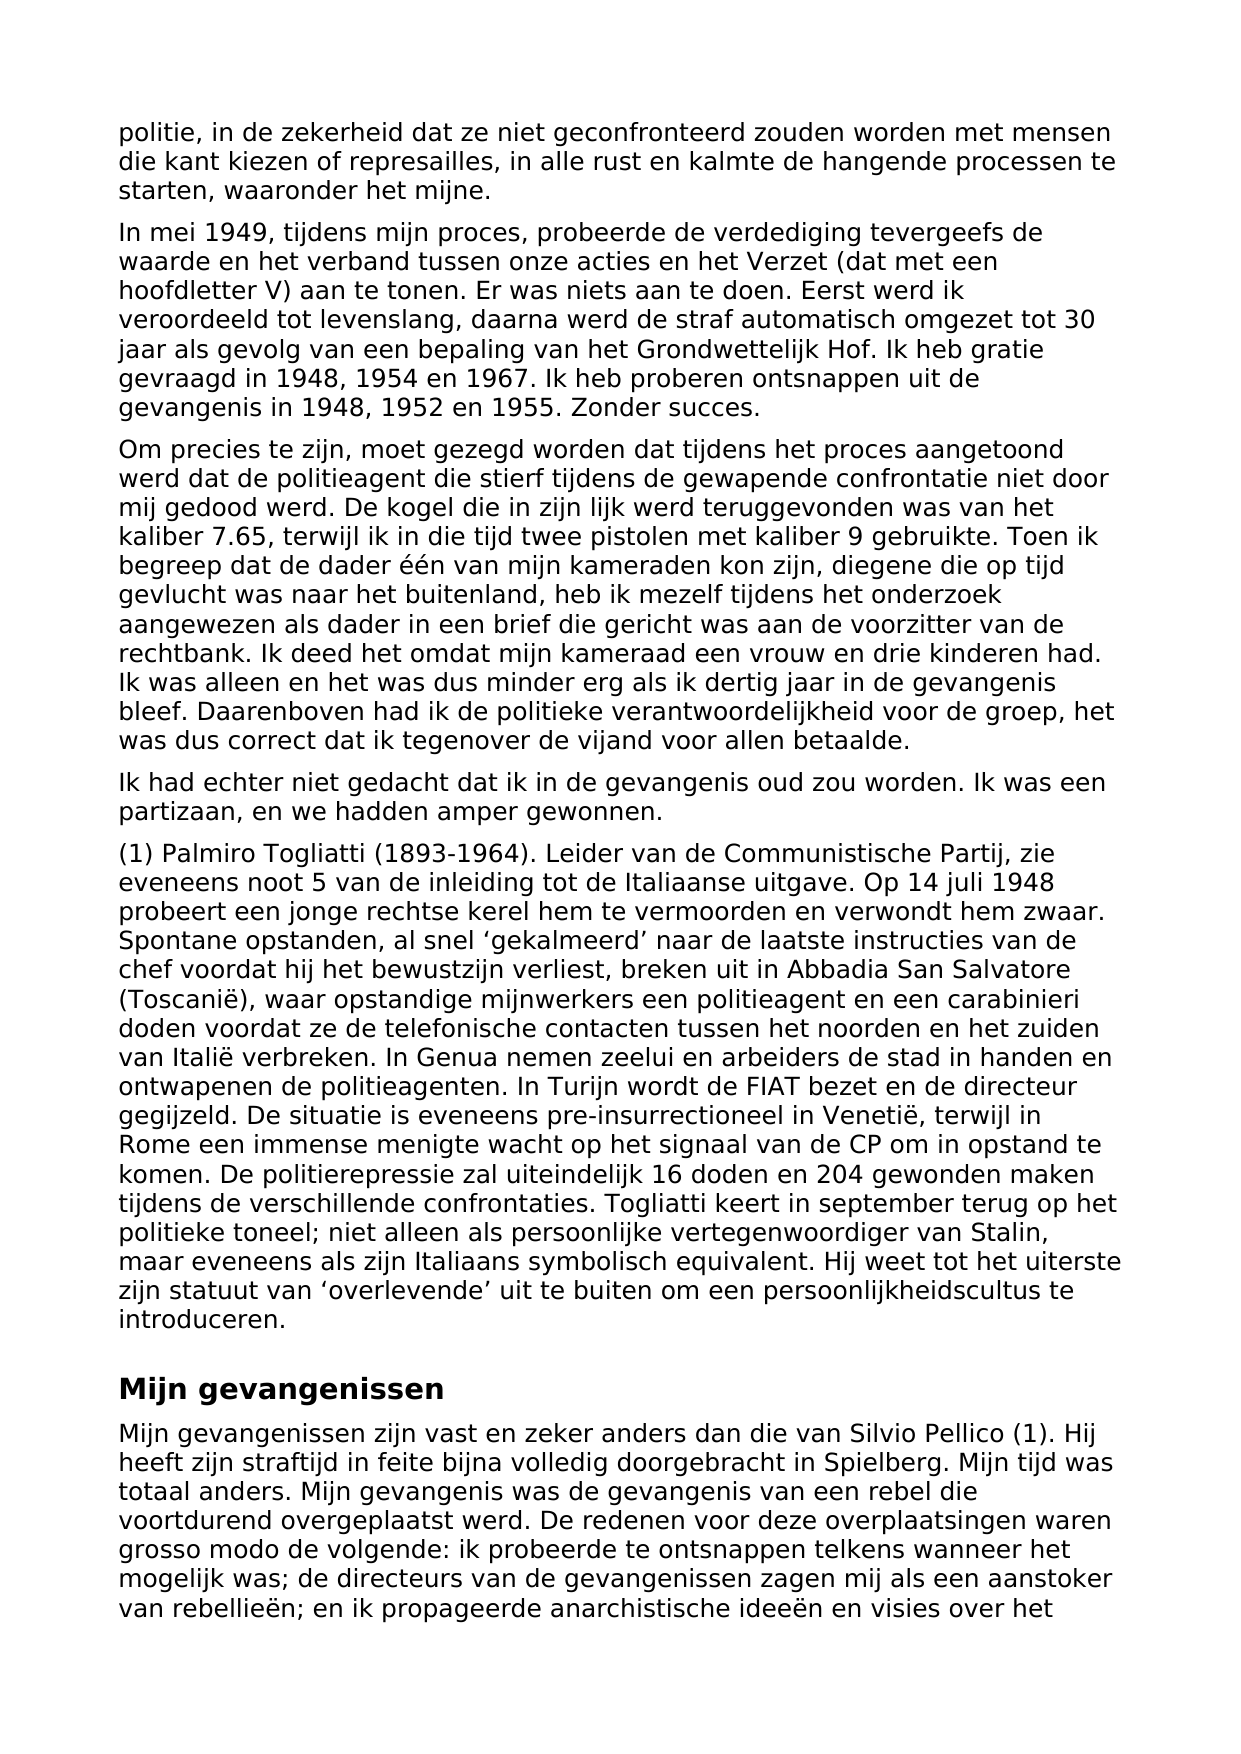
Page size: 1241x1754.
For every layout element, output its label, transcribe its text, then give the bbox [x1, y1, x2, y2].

subtitle Mijn gevangenissen [118, 1372, 1122, 1406]
text Ik had echter niet gedacht dat ik in de gevangenis oud zou worden. Ik was een partizaan, en we hadden amper gewonnen. [118, 768, 1122, 826]
text politie, in de zekerheid dat ze niet geconfronteerd zouden worden met mensen die kant kiezen of represailles, in alle rust en kalmte de hangende processen te starten, waaronder het mijne. [118, 118, 1122, 206]
text Om precies te zijn, moet gezegd worden dat tijdens het proces aangetoond werd dat de politieagent die stierf tijdens de gewapende confrontatie niet door mij gedood werd. De kogel die in zijn lijk werd teruggevonden was van het kaliber 7.65, terwijl ik in die tijd twee pistolen met kaliber 9 gebruikte. Toen ik begreep dat de dader één van mijn kameraden kon zijn, diegene die op tijd gevlucht was naar het buitenland, heb ik mezelf tijdens het onderzoek aangewezen als dader in een brief die gericht was aan de voorzitter van de rechtbank. Ik deed het omdat mijn kameraad een vrouw en drie kinderen had. Ik was alleen en het was dus minder erg als ik dertig jaar in de gevangenis bleef. Daarenboven had ik de politieke verantwoordelijkheid voor de groep, het was dus correct dat ik tegenover de vijand voor allen betaalde. [118, 435, 1122, 756]
text Mijn gevangenissen zijn vast en zeker anders dan die van Silvio Pellico (1). Hij heeft zijn straftijd in feite bijna volledig doorgebracht in Spielberg. Mijn tijd was totaal anders. Mijn gevangenis was de gevangenis van een rebel die voortdurend overgeplaatst werd. De redenen voor deze overplaatsingen waren grosso modo de volgende: ik probeerde te ontsnappen telkens wanneer het mogelijk was; de directeurs van de gevangenissen zagen mij als een aanstoker van rebellieën; en ik propageerde anarchistische ideeën en visies over het [118, 1419, 1122, 1623]
text In mei 1949, tijdens mijn proces, probeerde de verdediging tevergeefs de waarde en het verband tussen onze acties en het Verzet (dat met een hoofdletter V) aan te tonen. Er was niets aan te doen. Eerst werd ik veroordeeld tot levenslang, daarna werd de straf automatisch omgezet tot 30 jaar als gevolg van een bepaling van het Grondwettelijk Hof. Ik heb gratie gevraagd in 1948, 1954 en 1967. Ik heb proberen ontsnappen uit de gevangenis in 1948, 1952 en 1955. Zonder succes. [118, 218, 1122, 422]
text (1) Palmiro Togliatti (1893-1964). Leider van de Communistische Partij, zie eveneens noot 5 van de inleiding tot de Italiaanse uitgave. Op 14 juli 1948 probeert een jonge rechtse kerel hem te vermoorden en verwondt hem zwaar. Spontane opstanden, al snel ‘gekalmeerd’ naar de laatste instructies van de chef voordat hij het bewustzijn verliest, breken uit in Abbadia San Salvatore (Toscanië), waar opstandige mijnwerkers een politieagent en een carabinieri doden voordat ze de telefonische contacten tussen het noorden en het zuiden van Italië verbreken. In Genua nemen zeelui en arbeiders de stad in handen en ontwapenen de politieagenten. In Turijn wordt de FIAT bezet en de directeur gegijzeld. De situatie is eveneens pre-insurrectioneel in Venetië, terwijl in Rome een immense menigte wacht op het signaal van de CP om in opstand te komen. De politierepressie zal uiteindelijk 16 doden en 204 gewonden maken tijdens de verschillende confrontaties. Togliatti keert in september terug op het politieke toneel; niet alleen als persoonlijke vertegenwoordiger van Stalin, maar eveneens als zijn Italiaans symbolisch equivalent. Hij weet tot het uiterste zijn statuut van ‘overlevende’ uit te buiten om een persoonlijkheidscultus te introduceren. [118, 839, 1122, 1335]
